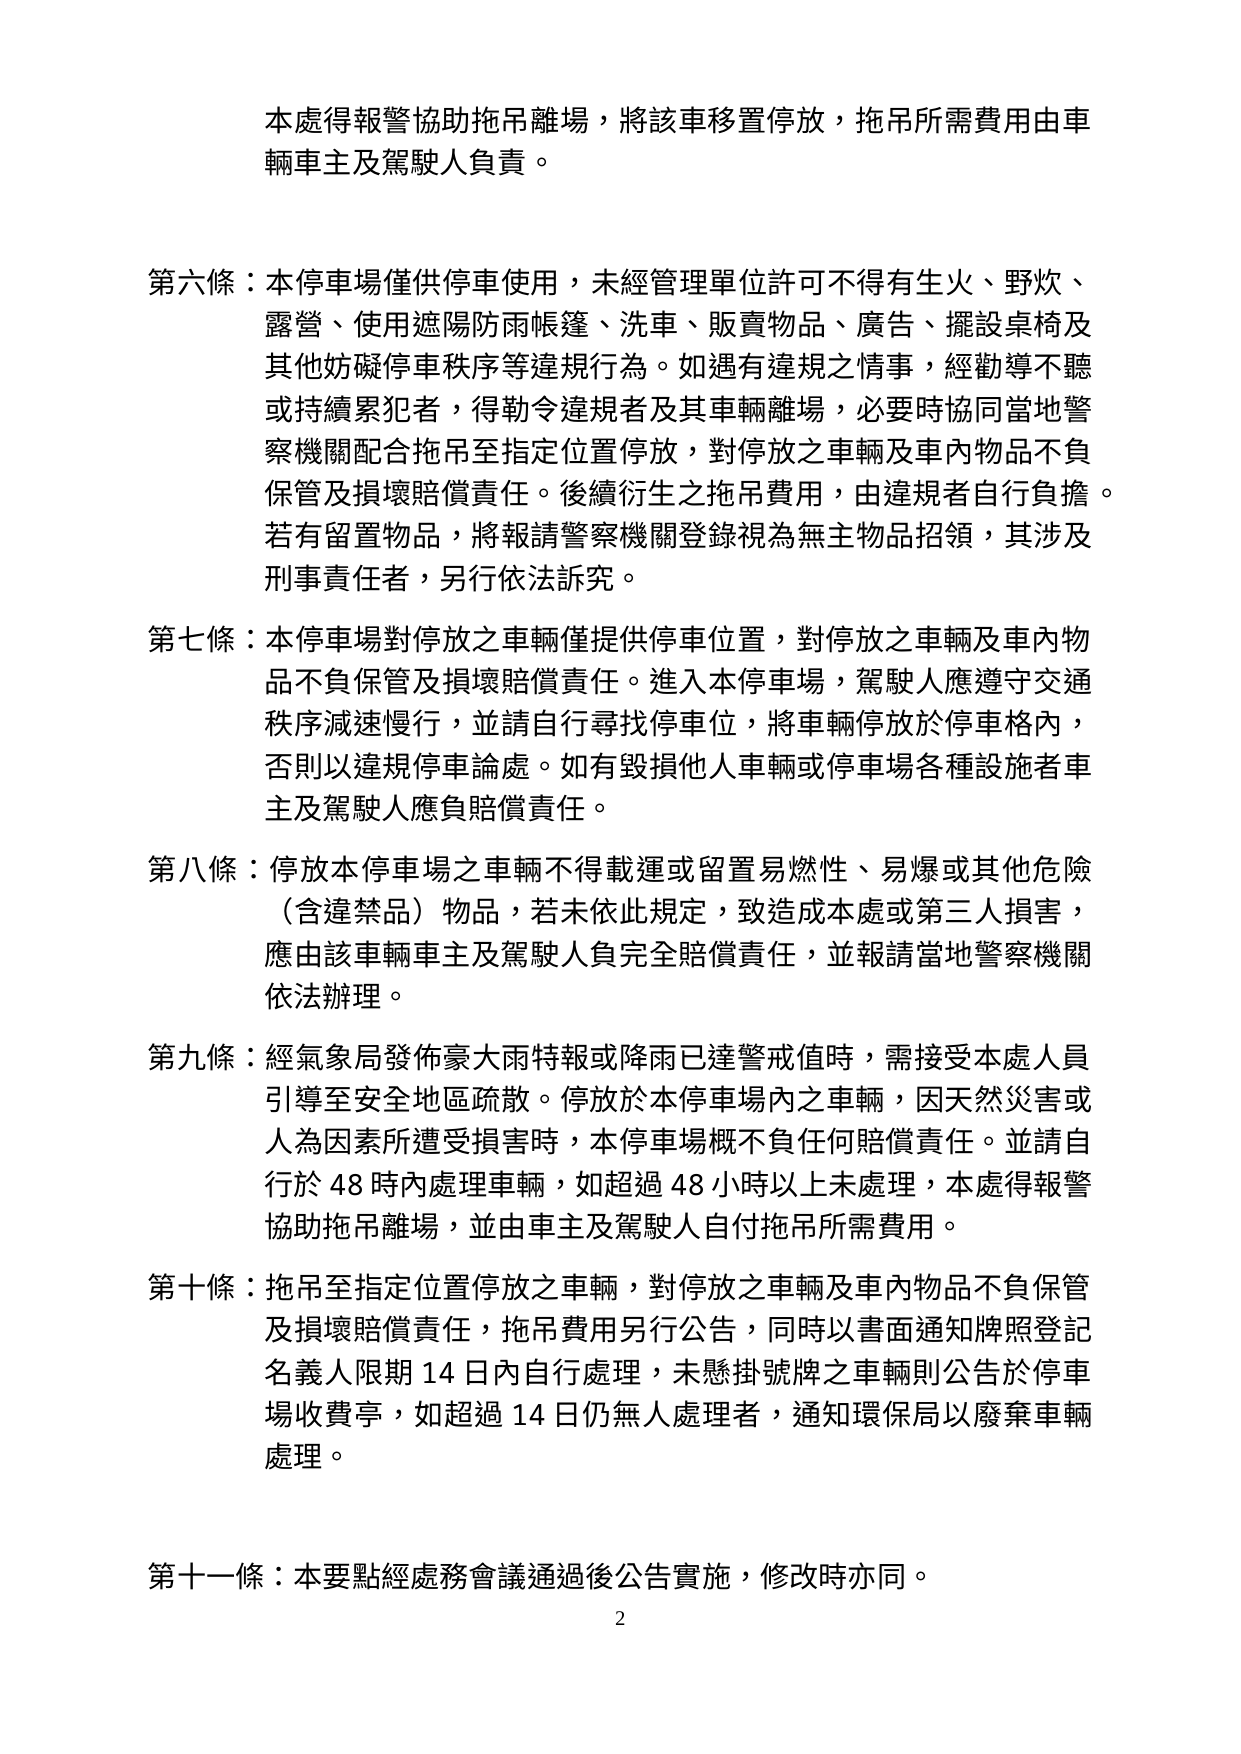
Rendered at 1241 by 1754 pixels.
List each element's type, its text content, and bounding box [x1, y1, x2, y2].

text 第九條：經氣象局發佈豪大雨特報或降雨已達警戒值時，需接受本處人員引導至安全地區疏散。停放於本停車場內之車輛，因天然災害或人為因素所遭受損害時，本停車場概不負任何賠償責任。並請自行於48時內處理車輛，如超過48小時以上未處理，本處得報警協助拖吊離場，並由車主及駕駛人自付拖吊所需費用。 [148, 1034, 1092, 1246]
text 第十一條：本要點經處務會議通過後公告實施，修改時亦同。 [148, 1553, 1092, 1596]
text 第五條：停放於本停車場之車輛，不依規定繳費者，管理人員得上鎖留置，補繳費用後放行，違規車輛經加鎖者，車主若將鎖頭破壞應照價賠償公物。若逾時未再繳費續停超過48小時者、或車輛未懸掛號牌或懸掛已註銷號牌、報廢、廢棄車及本處認為有安全疑慮者，本處得報警協助拖吊離場，將該車移置停放，拖吊所需費用由車輛車主及駕駛人負責。 [148, 97, 1092, 182]
text 第六條：本停車場僅供停車使用，未經管理單位許可不得有生火、野炊、露營、使用遮陽防雨帳篷、洗車、販賣物品、廣告、擺設桌椅及其他妨礙停車秩序等違規行為。如遇有違規之情事，經勸導不聽或持續累犯者，得勒令違規者及其車輛離場，必要時協同當地警察機關配合拖吊至指定位置停放，對停放之車輛及車內物品不負保管及損壞賠償責任。後續衍生之拖吊費用，由違規者自行負擔。若有留置物品，將報請警察機關登錄視為無主物品招領，其涉及刑事責任者，另行依法訴究。 [148, 259, 1092, 597]
text 第十條：拖吊至指定位置停放之車輛，對停放之車輛及車內物品不負保管及損壞賠償責任，拖吊費用另行公告，同時以書面通知牌照登記名義人限期14日內自行處理，未懸掛號牌之車輛則公告於停車場收費亭，如超過14日仍無人處理者，通知環保局以廢棄車輛處理。 [148, 1265, 1092, 1476]
text 第八條：停放本停車場之車輛不得載運或留置易燃性、易爆或其他危險（含違禁品）物品，若未依此規定，致造成本處或第三人損害，應由該車輛車主及駕駛人負完全賠償責任，並報請當地警察機關依法辦理。 [148, 846, 1092, 1016]
text 第七條：本停車場對停放之車輛僅提供停車位置，對停放之車輛及車內物品不負保管及損壞賠償責任。進入本停車場，駕駛人應遵守交通秩序減速慢行，並請自行尋找停車位，將車輛停放於停車格內，否則以違規停車論處。如有毀損他人車輛或停車場各種設施者車主及駕駛人應負賠償責任。 [148, 616, 1092, 828]
